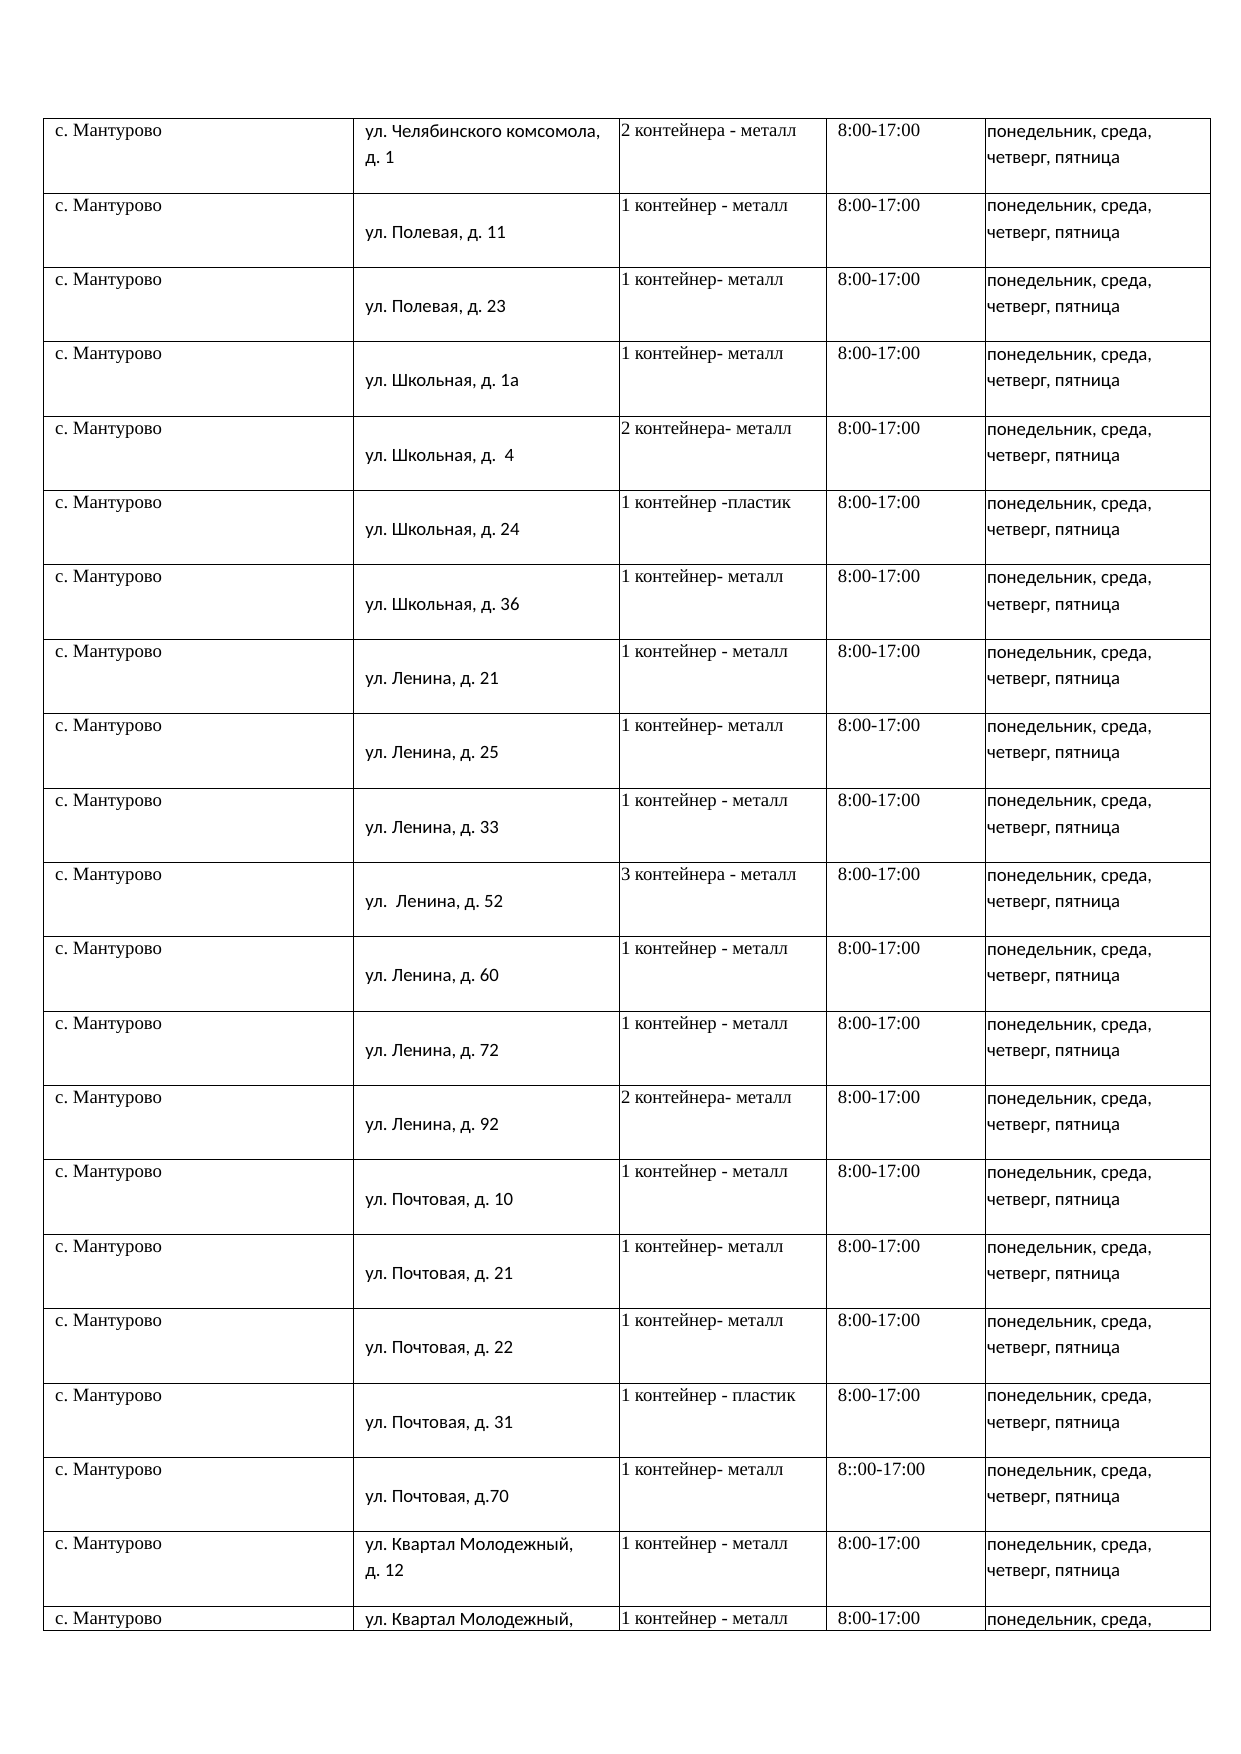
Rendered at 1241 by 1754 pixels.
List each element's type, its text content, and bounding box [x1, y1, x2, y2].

table_cell 8:00-17:00 [827, 863, 985, 936]
table_cell ул. Ленина, д. 52 [354, 863, 619, 936]
table_cell понедельник, среда, четверг, пятница [986, 565, 1210, 639]
table_cell с. Мантурово [44, 194, 353, 267]
table_cell понедельник, среда, четверг, пятница [986, 1309, 1210, 1382]
table_cell 8:00-17:00 [827, 1160, 985, 1234]
table_cell с. Мантурово [44, 1309, 353, 1382]
table_cell ул. Почтовая, д. 10 [354, 1160, 619, 1234]
table_cell с. Мантурово [44, 1458, 353, 1531]
table_cell с. Мантурово [44, 119, 353, 192]
table_cell ул. Полевая, д. 23 [354, 268, 619, 341]
table_cell понедельник, среда, четверг, пятница [986, 268, 1210, 341]
table_cell 8:00-17:00 [827, 1235, 985, 1308]
table_cell понедельник, среда, [986, 1607, 1210, 1629]
table_cell ул. Ленина, д. 72 [354, 1012, 619, 1085]
table_cell понедельник, среда, четверг, пятница [986, 1086, 1210, 1159]
table_cell с. Мантурово [44, 1160, 353, 1234]
table_cell 8:00-17:00 [827, 491, 985, 564]
table_cell 8:00-17:00 [827, 1012, 985, 1085]
table_cell 1 контейнер- металл [620, 268, 826, 341]
table_cell 8:00-17:00 [827, 1532, 985, 1606]
table_cell 1 контейнер - металл [620, 194, 826, 267]
table_cell с. Мантурово [44, 491, 353, 564]
table_cell 8:00-17:00 [827, 1607, 985, 1629]
table_cell 8:00-17:00 [827, 1309, 985, 1382]
table_cell понедельник, среда, четверг, пятница [986, 342, 1210, 416]
table_cell 1 контейнер- металл [620, 714, 826, 787]
table_cell 8:00-17:00 [827, 194, 985, 267]
table_cell понедельник, среда, четверг, пятница [986, 640, 1210, 713]
table_cell ул. Ленина, д. 60 [354, 937, 619, 1011]
table_cell 2 контейнера - металл [620, 119, 826, 192]
table_cell 8:00-17:00 [827, 268, 985, 341]
table_cell понедельник, среда, четверг, пятница [986, 1160, 1210, 1234]
table_cell ул. Школьная, д. 4 [354, 417, 619, 490]
table_cell с. Мантурово [44, 1384, 353, 1457]
table_cell понедельник, среда, четверг, пятница [986, 937, 1210, 1011]
table_cell 1 контейнер - металл [620, 640, 826, 713]
table_cell понедельник, среда, четверг, пятница [986, 194, 1210, 267]
table_cell понедельник, среда, четверг, пятница [986, 491, 1210, 564]
table_cell с. Мантурово [44, 268, 353, 341]
table_cell 1 контейнер - металл [620, 1607, 826, 1629]
table_cell с. Мантурово [44, 789, 353, 862]
table_cell 3 контейнера - металл [620, 863, 826, 936]
table_cell ул. Квартал Молодежный, [354, 1607, 619, 1629]
table_cell с. Мантурово [44, 863, 353, 936]
table_cell с. Мантурово [44, 1532, 353, 1606]
table_cell 1 контейнер- металл [620, 1458, 826, 1531]
table_cell 1 контейнер - металл [620, 1012, 826, 1085]
table_cell с. Мантурово [44, 1086, 353, 1159]
table_cell 2 контейнера- металл [620, 417, 826, 490]
table_cell с. Мантурово [44, 1012, 353, 1085]
table_cell 8:00-17:00 [827, 1384, 985, 1457]
table_cell 1 контейнер- металл [620, 565, 826, 639]
table_cell ул. Школьная, д. 1а [354, 342, 619, 416]
table_cell 8:00-17:00 [827, 342, 985, 416]
table_cell 1 контейнер- металл [620, 1235, 826, 1308]
table_cell понедельник, среда, четверг, пятница [986, 1458, 1210, 1531]
table_cell ул. Челябинского комсомола, д. 1 [354, 119, 619, 192]
table_cell ул. Школьная, д. 24 [354, 491, 619, 564]
table_cell понедельник, среда, четверг, пятница [986, 1384, 1210, 1457]
table_cell 1 контейнер- металл [620, 342, 826, 416]
table_cell 1 контейнер - металл [620, 1532, 826, 1606]
table_cell ул. Ленина, д. 25 [354, 714, 619, 787]
table_cell ул. Квартал Молодежный, д. 12 [354, 1532, 619, 1606]
table_cell с. Мантурово [44, 640, 353, 713]
table_cell 8:00-17:00 [827, 119, 985, 192]
table_cell понедельник, среда, четверг, пятница [986, 1012, 1210, 1085]
table_cell с. Мантурово [44, 1235, 353, 1308]
table_cell понедельник, среда, четверг, пятница [986, 863, 1210, 936]
table_cell 8:00-17:00 [827, 714, 985, 787]
table_cell ул. Почтовая, д. 22 [354, 1309, 619, 1382]
table_cell ул. Почтовая, д. 21 [354, 1235, 619, 1308]
table_cell с. Мантурово [44, 342, 353, 416]
table_cell ул. Школьная, д. 36 [354, 565, 619, 639]
table_cell 8:00-17:00 [827, 565, 985, 639]
table_cell с. Мантурово [44, 937, 353, 1011]
table_cell ул. Почтовая, д.70 [354, 1458, 619, 1531]
table_cell 8:00-17:00 [827, 1086, 985, 1159]
table_cell 1 контейнер - металл [620, 789, 826, 862]
table_cell ул. Ленина, д. 21 [354, 640, 619, 713]
table_cell ул. Полевая, д. 11 [354, 194, 619, 267]
table_cell 1 контейнер- металл [620, 1309, 826, 1382]
table_cell с. Мантурово [44, 417, 353, 490]
table_cell ул. Ленина, д. 33 [354, 789, 619, 862]
table_cell понедельник, среда, четверг, пятница [986, 1532, 1210, 1606]
table_cell с. Мантурово [44, 565, 353, 639]
table_cell 1 контейнер - металл [620, 937, 826, 1011]
table_cell понедельник, среда, четверг, пятница [986, 789, 1210, 862]
table_cell 8::00-17:00 [827, 1458, 985, 1531]
table_cell понедельник, среда, четверг, пятница [986, 714, 1210, 787]
table_cell с. Мантурово [44, 714, 353, 787]
table_cell 2 контейнера- металл [620, 1086, 826, 1159]
table_cell с. Мантурово [44, 1607, 353, 1629]
table_cell 8:00-17:00 [827, 937, 985, 1011]
table_cell 8:00-17:00 [827, 789, 985, 862]
table_cell понедельник, среда, четверг, пятница [986, 417, 1210, 490]
table_cell понедельник, среда, четверг, пятница [986, 119, 1210, 192]
table_cell 1 контейнер - пластик [620, 1384, 826, 1457]
table_cell 1 контейнер -пластик [620, 491, 826, 564]
table_cell 8:00-17:00 [827, 640, 985, 713]
table_cell ул. Ленина, д. 92 [354, 1086, 619, 1159]
table_cell понедельник, среда, четверг, пятница [986, 1235, 1210, 1308]
table_cell 8:00-17:00 [827, 417, 985, 490]
table_cell 1 контейнер - металл [620, 1160, 826, 1234]
table_cell ул. Почтовая, д. 31 [354, 1384, 619, 1457]
